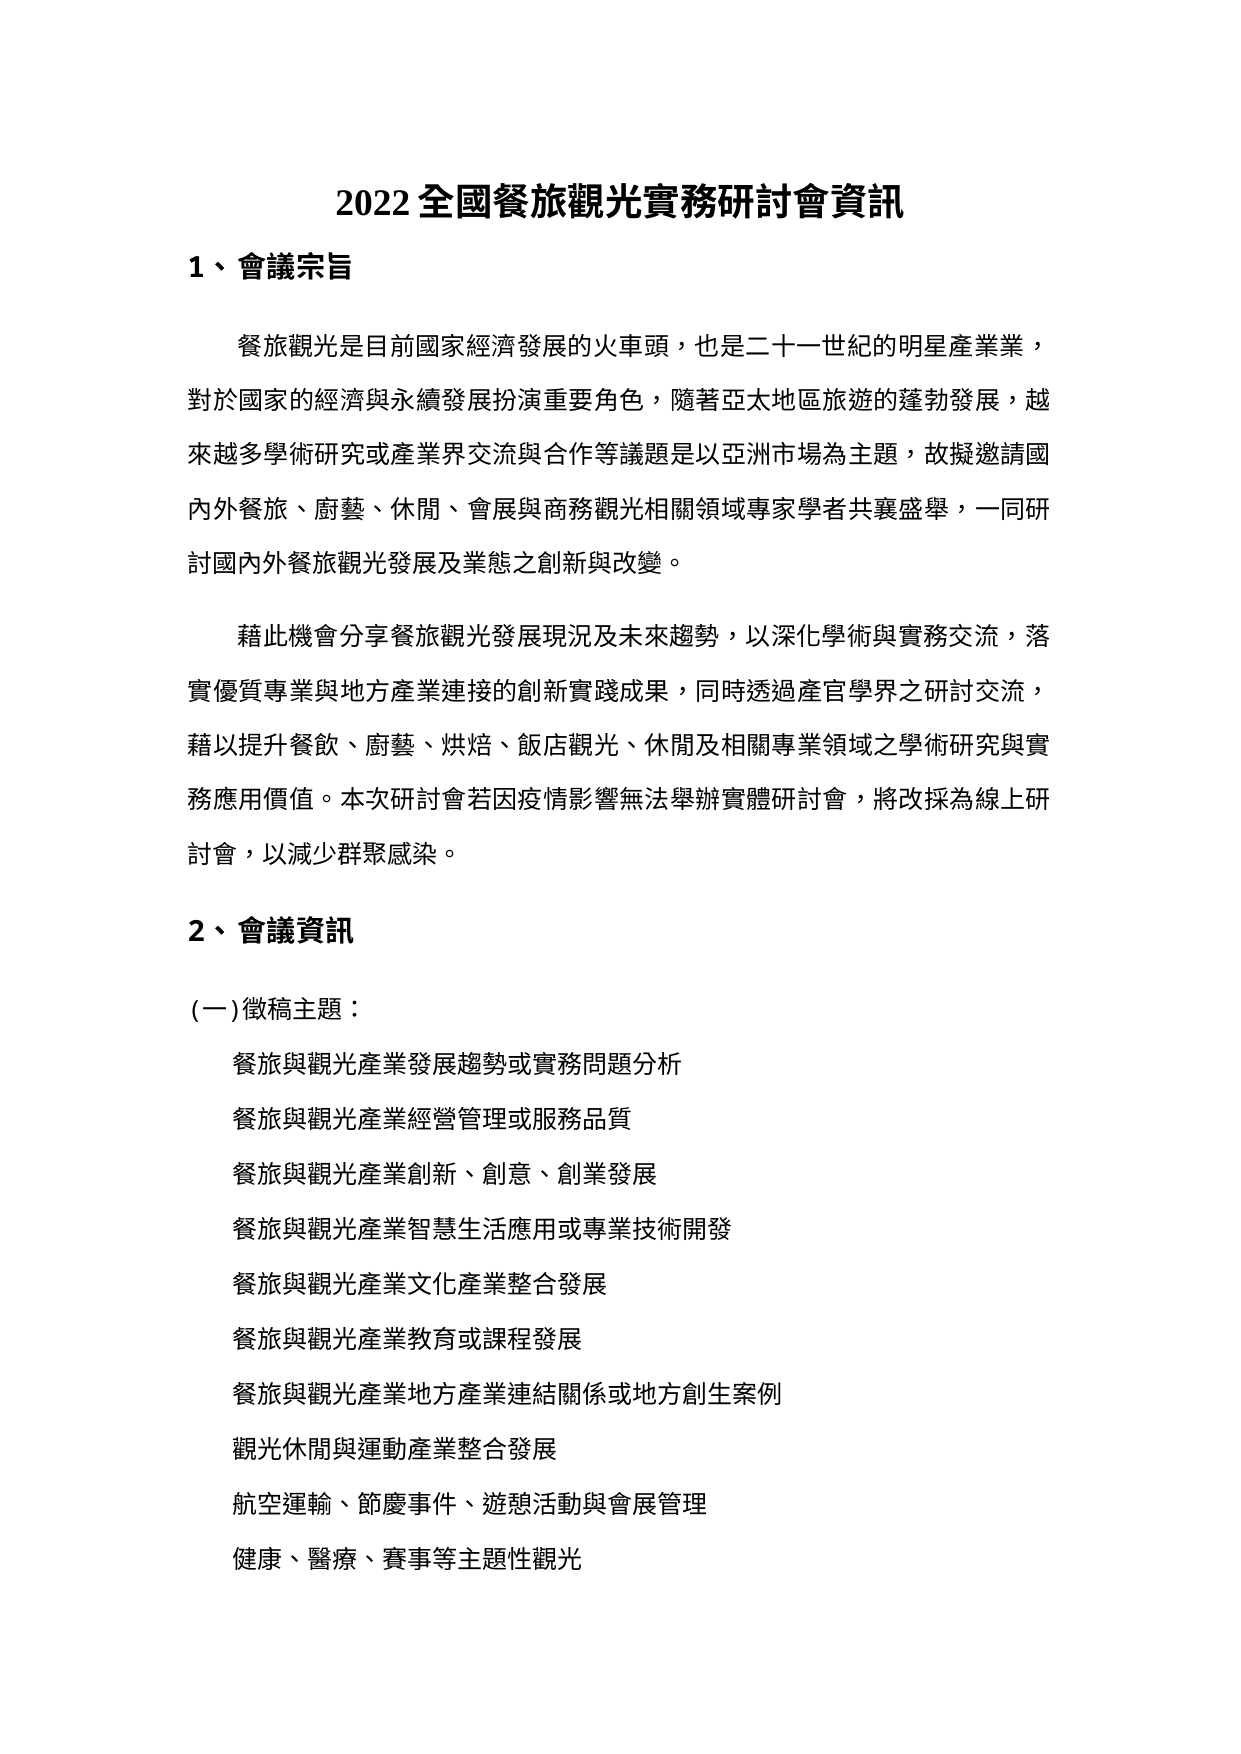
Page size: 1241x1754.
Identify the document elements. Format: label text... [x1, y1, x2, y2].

text 餐旅與觀光產業智慧生活應用或專業技術開發 [187, 1209, 1053, 1246]
text 餐旅觀光是目前國家經濟發展的火車頭，也是二十一世紀的明星產業業，對於國家的經濟與永續發展扮演重要角色，隨著亞太地區旅遊的蓬勃發展，越來越多學術研究或產業界交流與合作等議題是以亞洲市場為主題，故擬邀請國內外餐旅、廚藝、休閒、會展與商務觀光相關領域專家學者共襄盛舉，一同研討國內外餐旅觀光發展及業態之創新與改變。 [187, 326, 1053, 580]
list 會議資訊 [187, 907, 1053, 949]
text 餐旅與觀光產業地方產業連結關係或地方創生案例 [187, 1374, 1053, 1411]
text 航空運輸、節慶事件、遊憩活動與會展管理 [187, 1484, 1053, 1521]
text 藉此機會分享餐旅觀光發展現況及未來趨勢，以深化學術與實務交流，落實優質專業與地方產業連接的創新實踐成果，同時透過產官學界之研討交流，藉以提升餐飲、廚藝、烘焙、飯店觀光、休閒及相關專業領域之學術研究與實務應用價值。本次研討會若因疫情影響無法舉辦實體研討會，將改採為線上研討會，以減少群聚感染。 [187, 617, 1053, 870]
text (一)徵稿主題： [187, 989, 1053, 1026]
text 餐旅與觀光產業發展趨勢或實務問題分析 [187, 1044, 1053, 1081]
text 餐旅與觀光產業創新、創意、創業發展 [187, 1154, 1053, 1191]
text 健康、醫療、賽事等主題性觀光 [187, 1539, 1053, 1576]
list 會議宗旨 [187, 244, 1053, 286]
text 觀光休閒與運動產業整合發展 [187, 1429, 1053, 1466]
text 餐旅與觀光產業教育或課程發展 [187, 1319, 1053, 1356]
text 2022全國餐旅觀光實務研討會資訊 [187, 177, 1053, 225]
text 餐旅與觀光產業文化產業整合發展 [187, 1264, 1053, 1301]
text 餐旅與觀光產業經營管理或服務品質 [187, 1099, 1053, 1136]
